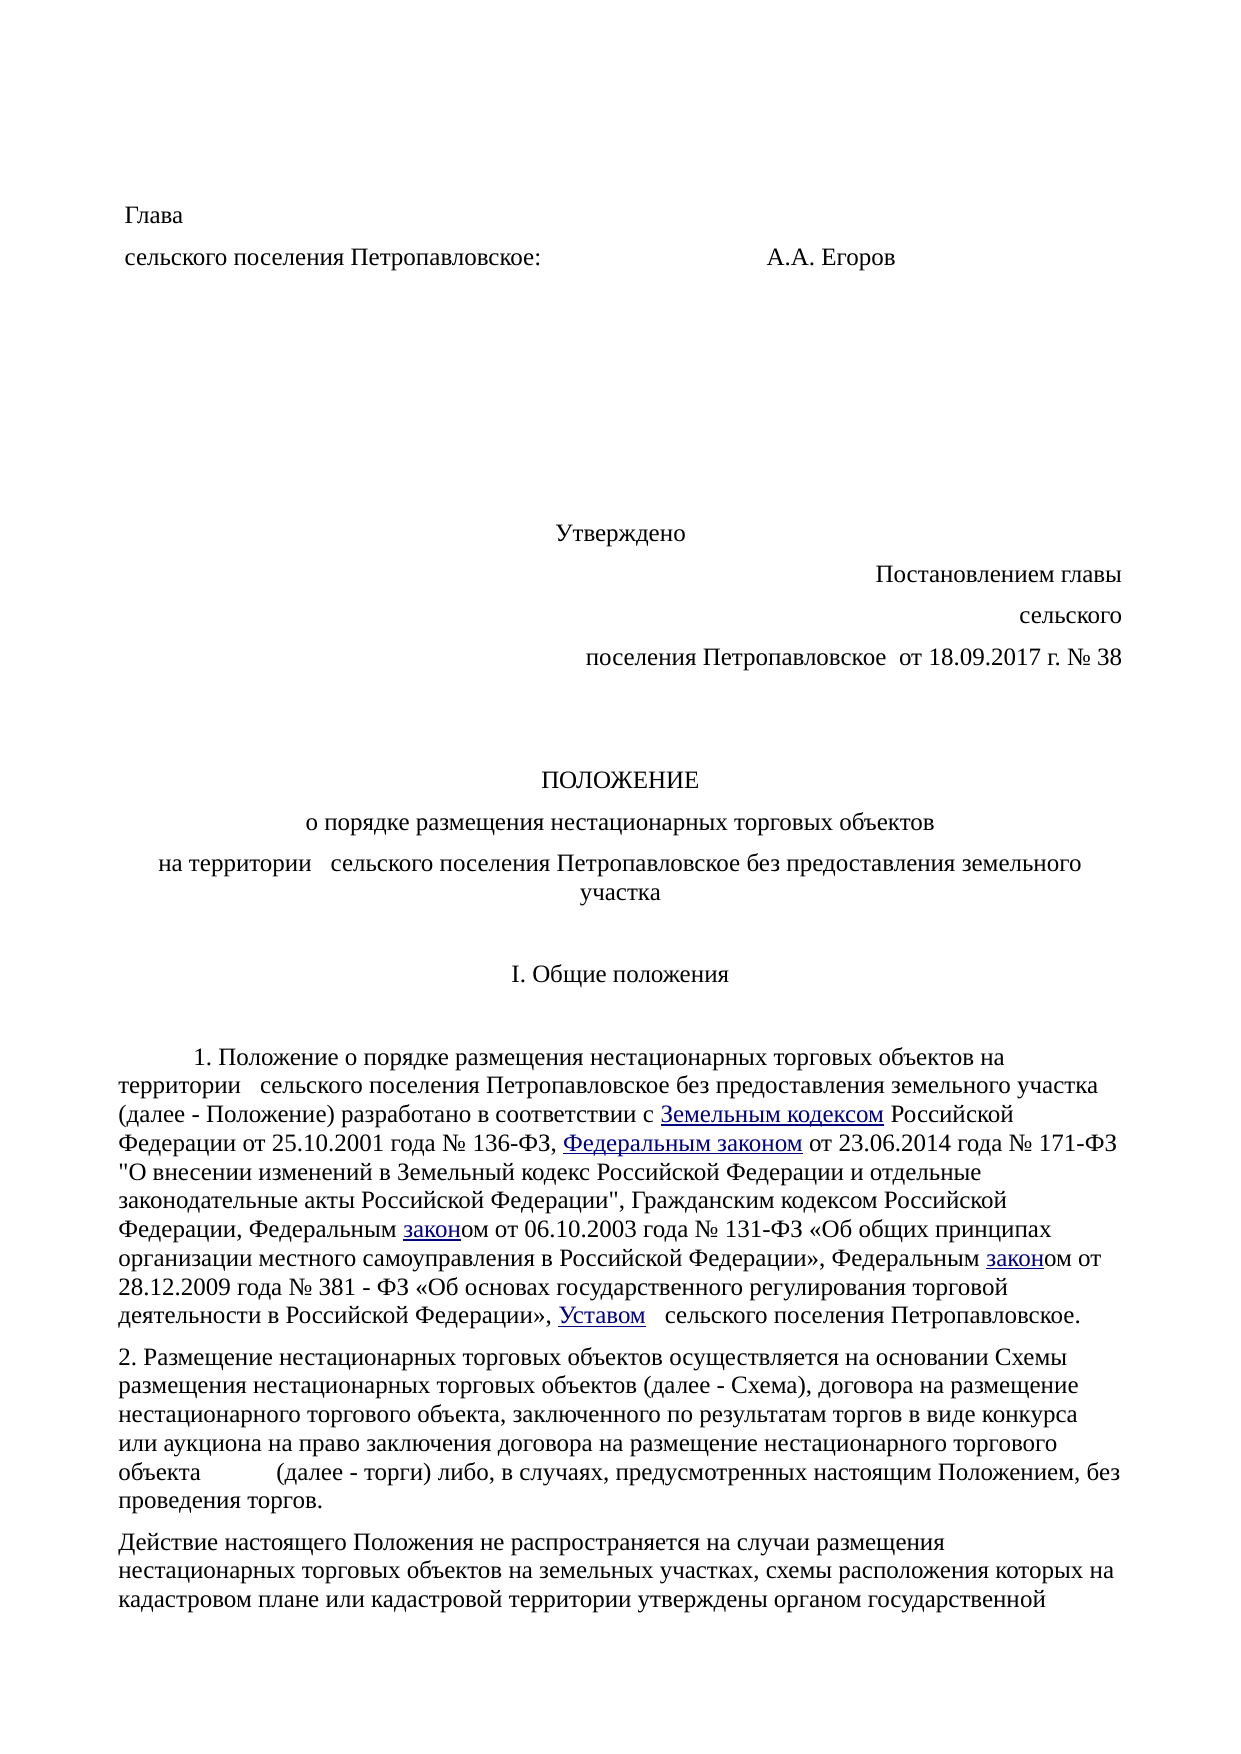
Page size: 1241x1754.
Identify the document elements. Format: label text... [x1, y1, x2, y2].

text Постановлением главы [118, 559, 1122, 588]
text поселения Петропавловское от 18.09.2017 г. № 38 [118, 642, 1122, 671]
text на территории сельского поселения Петропавловское без предоставления земельного участка [118, 848, 1122, 906]
text сельского [118, 601, 1122, 629]
text о порядке размещения нестационарных торговых объектов [118, 807, 1122, 836]
text Утверждено [118, 489, 1122, 547]
text 2. Размещение нестационарных торговых объектов осуществляется на основании Схемы размещения нестационарных торговых объектов (далее - Схема), договора на размещение нестационарного торгового объекта, заключенного по результатам торгов в виде конкурса или аукциона на право заключения договора на размещение нестационарного торгового объекта (далее - торги) либо, в случаях, предусмотренных настоящим Положением, без проведения торгов. [118, 1342, 1122, 1514]
text Действие настоящего Положения не распространяется на случаи размещения нестационарных торговых объектов на земельных участках, схемы расположения которых на кадастровом плане или кадастровой территории утверждены органом государственной [118, 1527, 1122, 1613]
text ПОЛОЖЕНИЕ [118, 766, 1122, 794]
text Глава [118, 201, 1122, 229]
text 1. Положение о порядке размещения нестационарных торговых объектов на территории сельского поселения Петропавловское без предоставления земельного участка (далее - Положение) разработано в соответствии с Земельным кодексом Российской Федерации от 25.10.2001 года № 136-ФЗ, Федеральным законом от 23.06.2014 года № 171-ФЗ "О внесении изменений в Земельный кодекс Российской Федерации и отдельные законодательные акты Российской Федерации", Гражданским кодексом Российской Федерации, Федеральным законом от 06.10.2003 года № 131-ФЗ «Об общих принципах организации местного самоуправления в Российской Федерации», Федеральным законом от 28.12.2009 года № 381 - ФЗ «Об основах государственного регулирования торговой деятельности в Российской Федерации», Уставом сельского поселения Петропавловское. [118, 1042, 1122, 1329]
text I. Общие положения [118, 959, 1122, 988]
text сельского поселения Петропавловское: А.А. Егоров [118, 242, 1122, 271]
